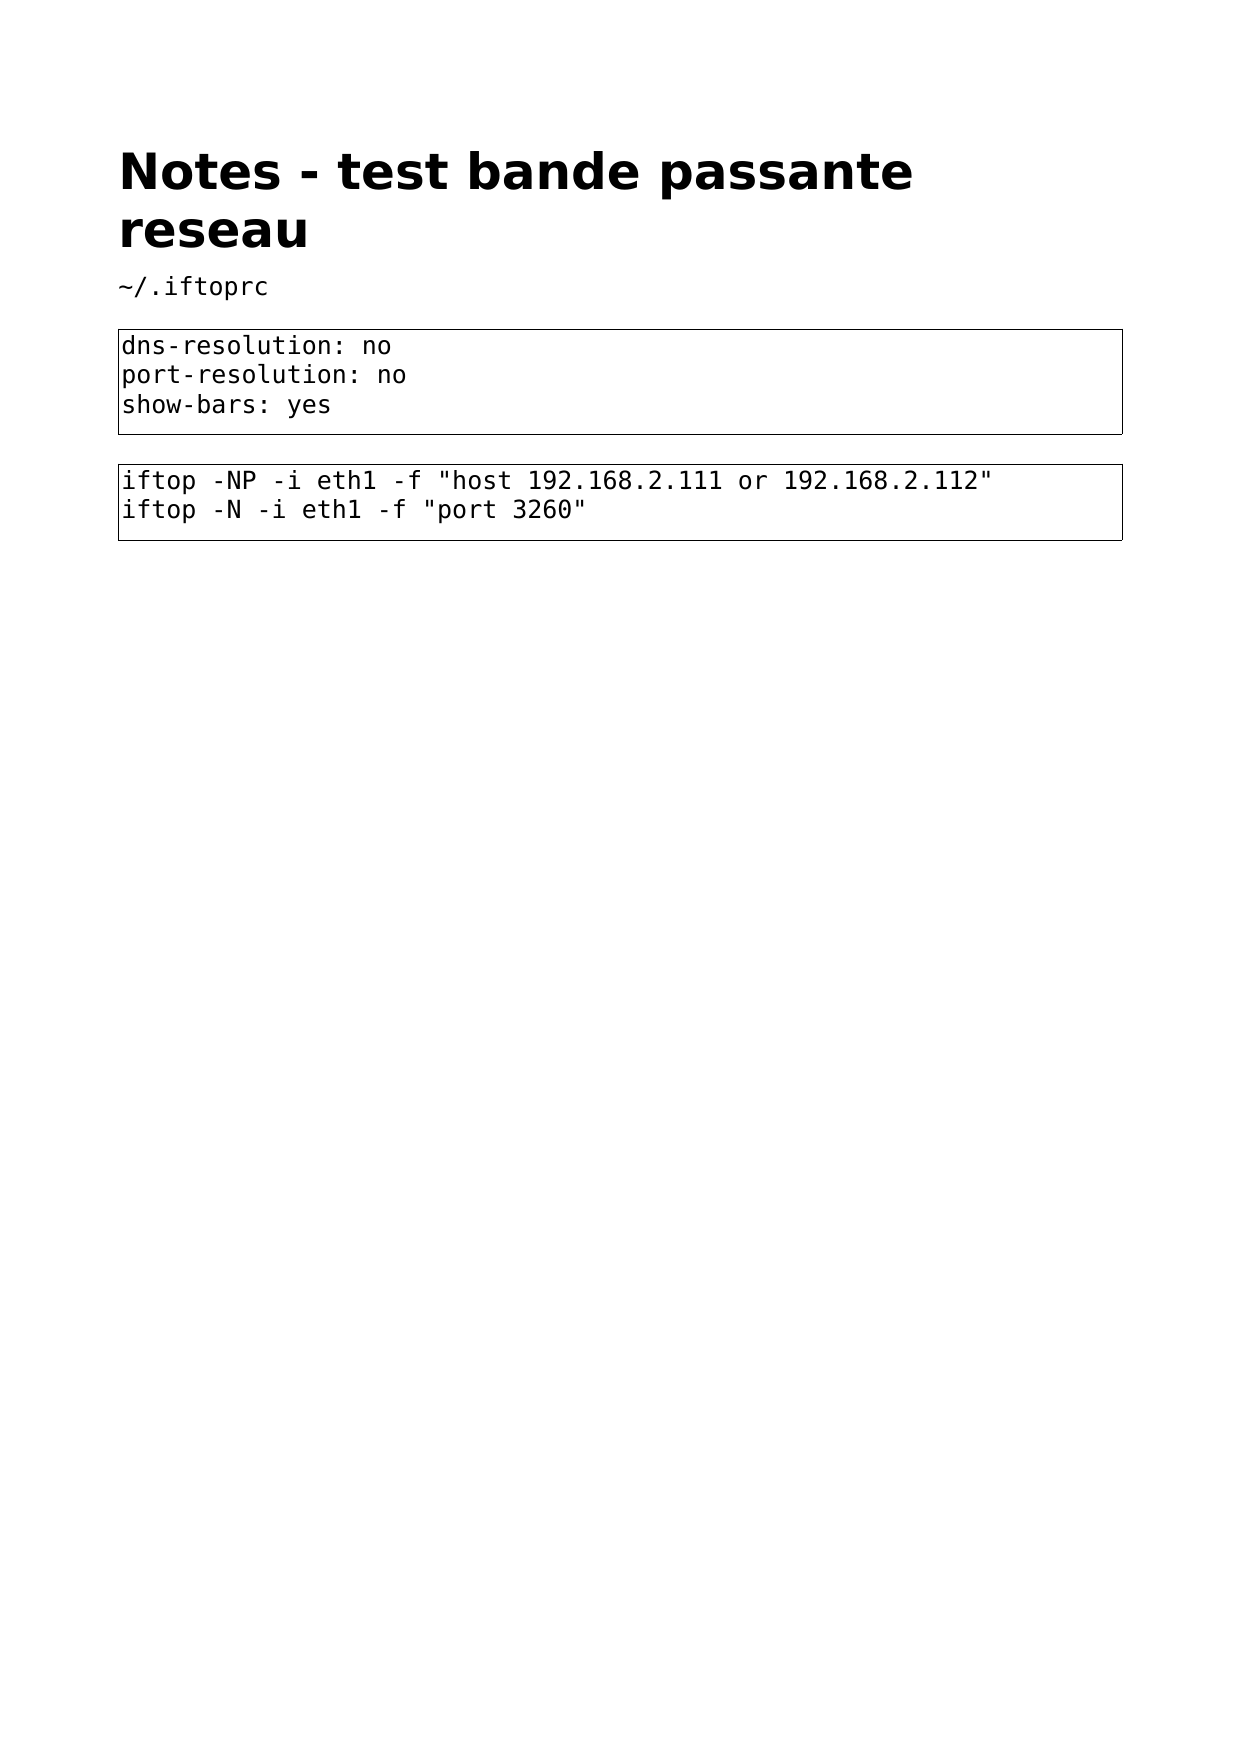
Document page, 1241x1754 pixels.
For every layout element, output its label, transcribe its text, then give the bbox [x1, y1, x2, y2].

table_header iftop -NP -i eth1 -f "host 192.168.2.111 or 192.168.2.112" iftop -N -i eth1 -f "port 3260" [119, 465, 1122, 539]
table_header dns-resolution: no port-resolution: no show-bars: yes [119, 330, 1122, 434]
text ~/.iftoprc [118, 272, 1122, 301]
subtitle Notes - test bande passante reseau [118, 143, 1122, 259]
